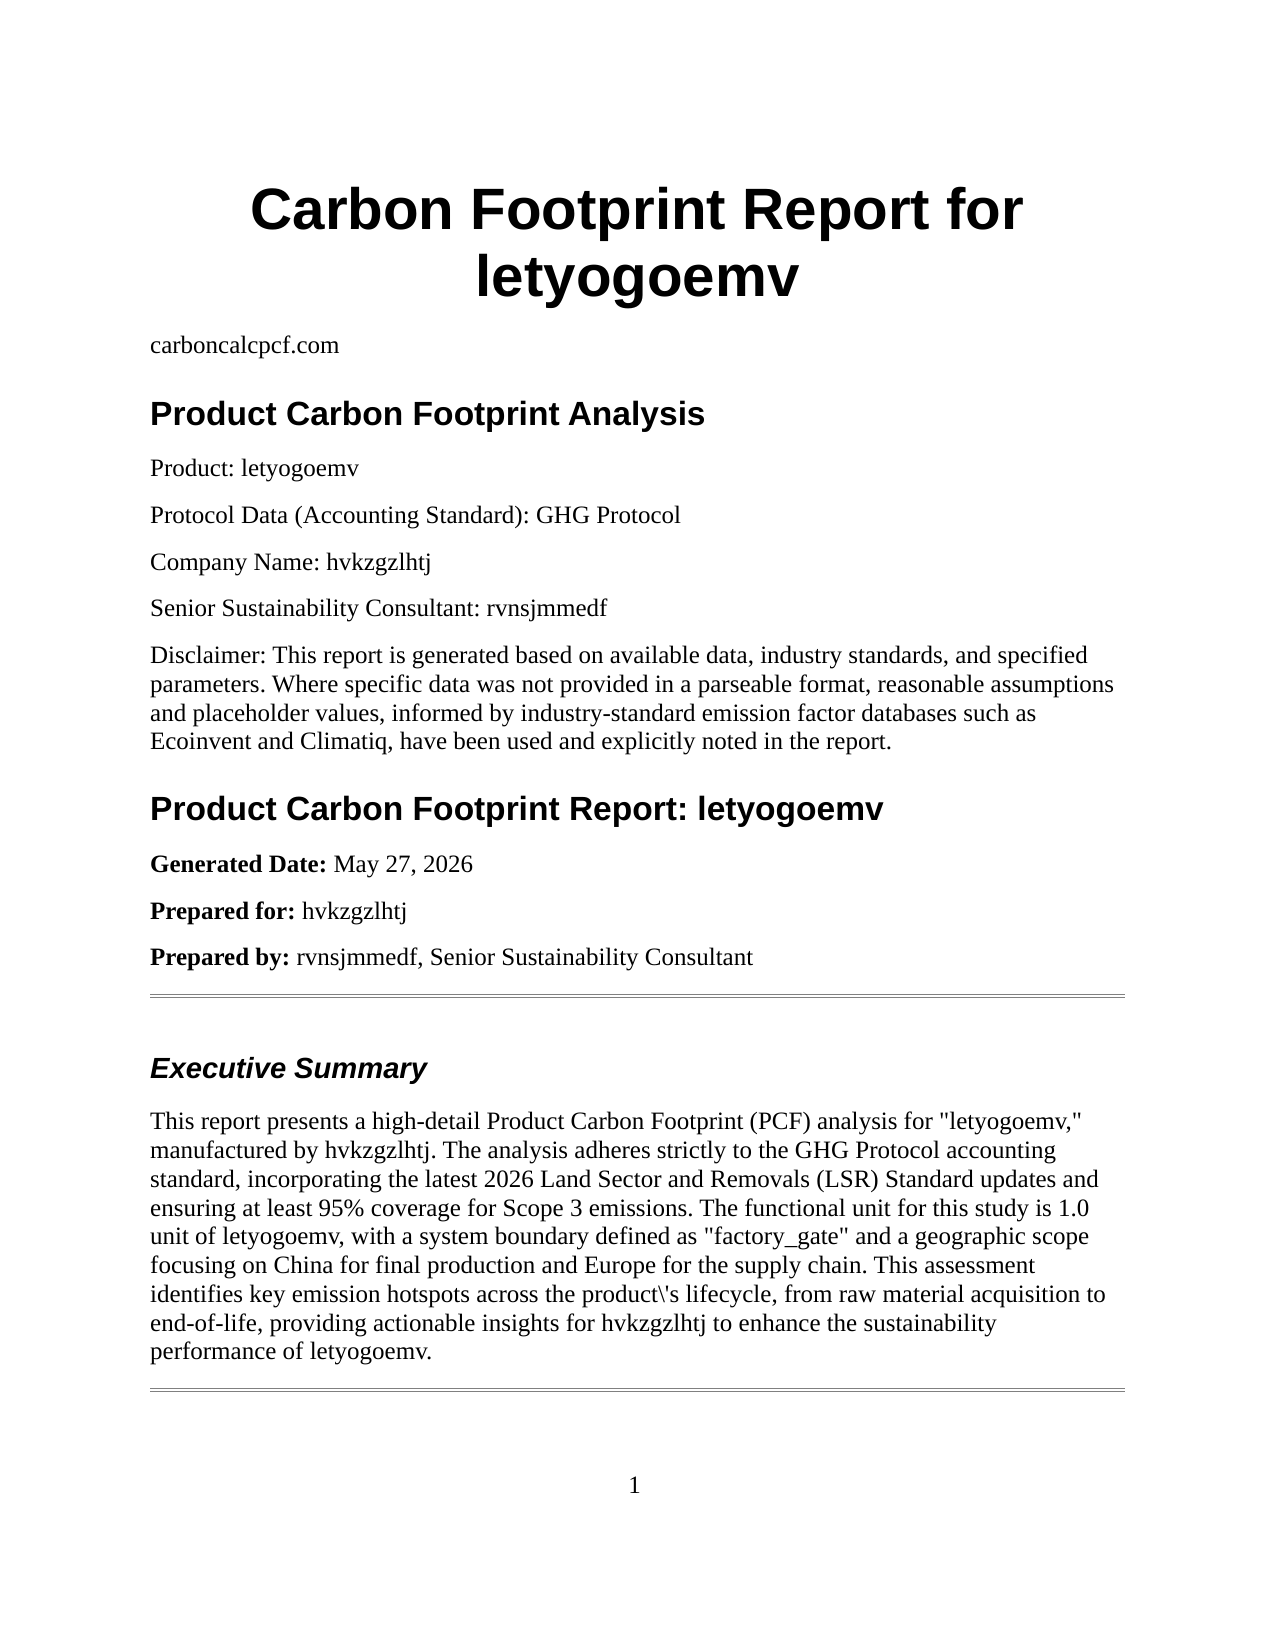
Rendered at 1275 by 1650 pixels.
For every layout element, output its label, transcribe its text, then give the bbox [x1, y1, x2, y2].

text Product: letyogoemv [150, 453, 1125, 482]
text Prepared by: rvnsjmmedf, Senior Sustainability Consultant [150, 942, 1125, 971]
title Carbon Footprint Report for letyogoemv [150, 175, 1125, 309]
text This report presents a high-detail Product Carbon Footprint (PCF) analysis for "letyogoemv," manufactured by hvkzgzlhtj. The analysis adheres strictly to the GHG Protocol accounting standard, incorporating the latest 2026 Land Sector and Removals (LSR) Standard updates and ensuring at least 95% coverage for Scope 3 emissions. The functional unit for this study is 1.0 unit of letyogoemv, with a system boundary defined as "factory_gate" and a geographic scope focusing on China for final production and Europe for the supply chain. This assessment identifies key emission hotspots across the product\'s lifecycle, from raw material acquisition to end-of-life, providing actionable insights for hvkzgzlhtj to enhance the sustainability performance of letyogoemv. [150, 1106, 1125, 1365]
text Senior Sustainability Consultant: rvnsjmmedf [150, 593, 1125, 622]
text Protocol Data (Accounting Standard): GHG Protocol [150, 500, 1125, 529]
text Generated Date: May 27, 2026 [150, 849, 1125, 878]
text carboncalcpcf.com [150, 331, 1125, 359]
text Prepared for: hvkzgzlhtj [150, 896, 1125, 924]
subtitle Executive Summary [150, 1051, 1125, 1085]
subtitle Product Carbon Footprint Analysis [150, 393, 1125, 432]
text Company Name: hvkzgzlhtj [150, 547, 1125, 576]
text Disclaimer: This report is generated based on available data, industry standards, and specified parameters. Where specific data was not provided in a parseable format, reasonable assumptions and placeholder values, informed by industry-standard emission factor databases such as Ecoinvent and Climatiq, have been used and explicitly noted in the report. [150, 640, 1125, 755]
subtitle Product Carbon Footprint Report: letyogoemv [150, 789, 1125, 828]
